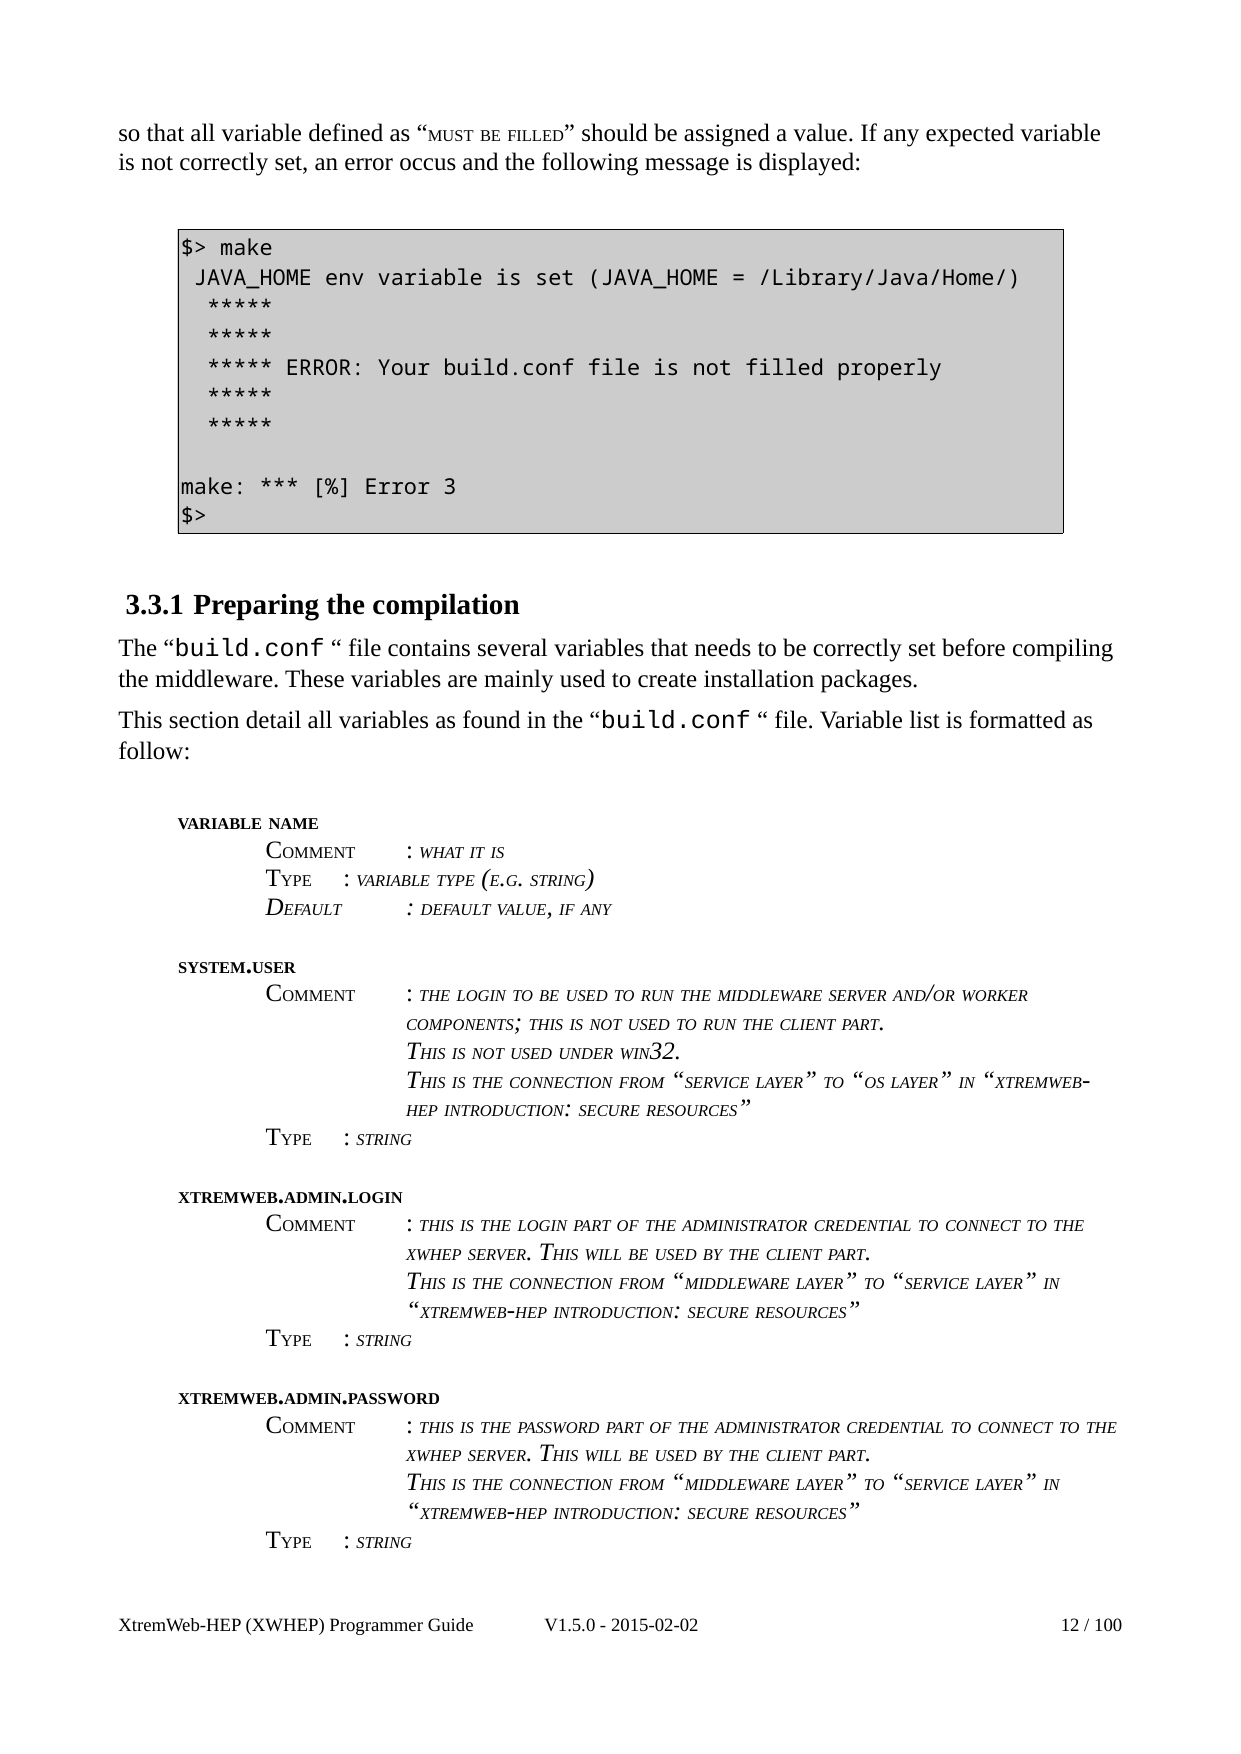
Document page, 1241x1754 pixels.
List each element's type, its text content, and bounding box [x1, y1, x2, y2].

text $> make [179, 230, 1063, 259]
text ***** [179, 319, 1063, 348]
text JAVA_HOME env variable is set (JAVA_HOME = /Library/Java/Home/) [179, 259, 1063, 289]
text Type : string [265, 1525, 1122, 1553]
text make: *** [%] Error 3 [179, 468, 1063, 497]
text Type : string [265, 1122, 1122, 1151]
text Type : variable type (e.g. string) [265, 863, 1122, 892]
text Comment : this is the login part of the administrator credential to connect to the xwhep server. This will be used by the client part. This is the connection from “middleware layer” to “service layer” in “xtremweb-hep introduction: secure resources” [265, 1208, 1122, 1323]
text system.user [178, 950, 1122, 978]
subtitle Preparing the compilation [118, 587, 1122, 621]
text so that all variable defined as “must be filled” should be assigned a value. If any expected variable is not correctly set, an error occus and the following message is displayed: [118, 118, 1122, 176]
text Comment : what it is [265, 835, 1122, 863]
text xtremweb.admin.password [178, 1381, 1122, 1410]
text Type : string [265, 1323, 1122, 1352]
text The “build.conf “ file contains several variables that needs to be correctly set before compiling the middleware. These variables are mainly used to create installation packages. [118, 633, 1122, 693]
text $> [179, 497, 1063, 533]
text Comment : this is the password part of the administrator credential to connect to the xwhep server. This will be used by the client part. This is the connection from “middleware layer” to “service layer” in “xtremweb-hep introduction: secure resources” [265, 1410, 1122, 1525]
text ***** [179, 408, 1063, 438]
text Comment : the login to be used to run the middleware server and/or worker components; this is not used to run the client part. This is not used under win32. This is the connection from “service layer” to “os layer” in “xtremweb-hep introduction: secure resources” [265, 978, 1122, 1122]
text variable name [177, 806, 1122, 835]
text This section detail all variables as found in the “build.conf “ file. Variable list is formatted as follow: [118, 705, 1122, 765]
text ***** [179, 378, 1063, 408]
text ***** [179, 289, 1063, 319]
text Default : default value, if any [265, 892, 1122, 921]
text xtremweb.admin.login [178, 1180, 1122, 1208]
text ***** ERROR: Your build.conf file is not filled properly [179, 348, 1063, 378]
